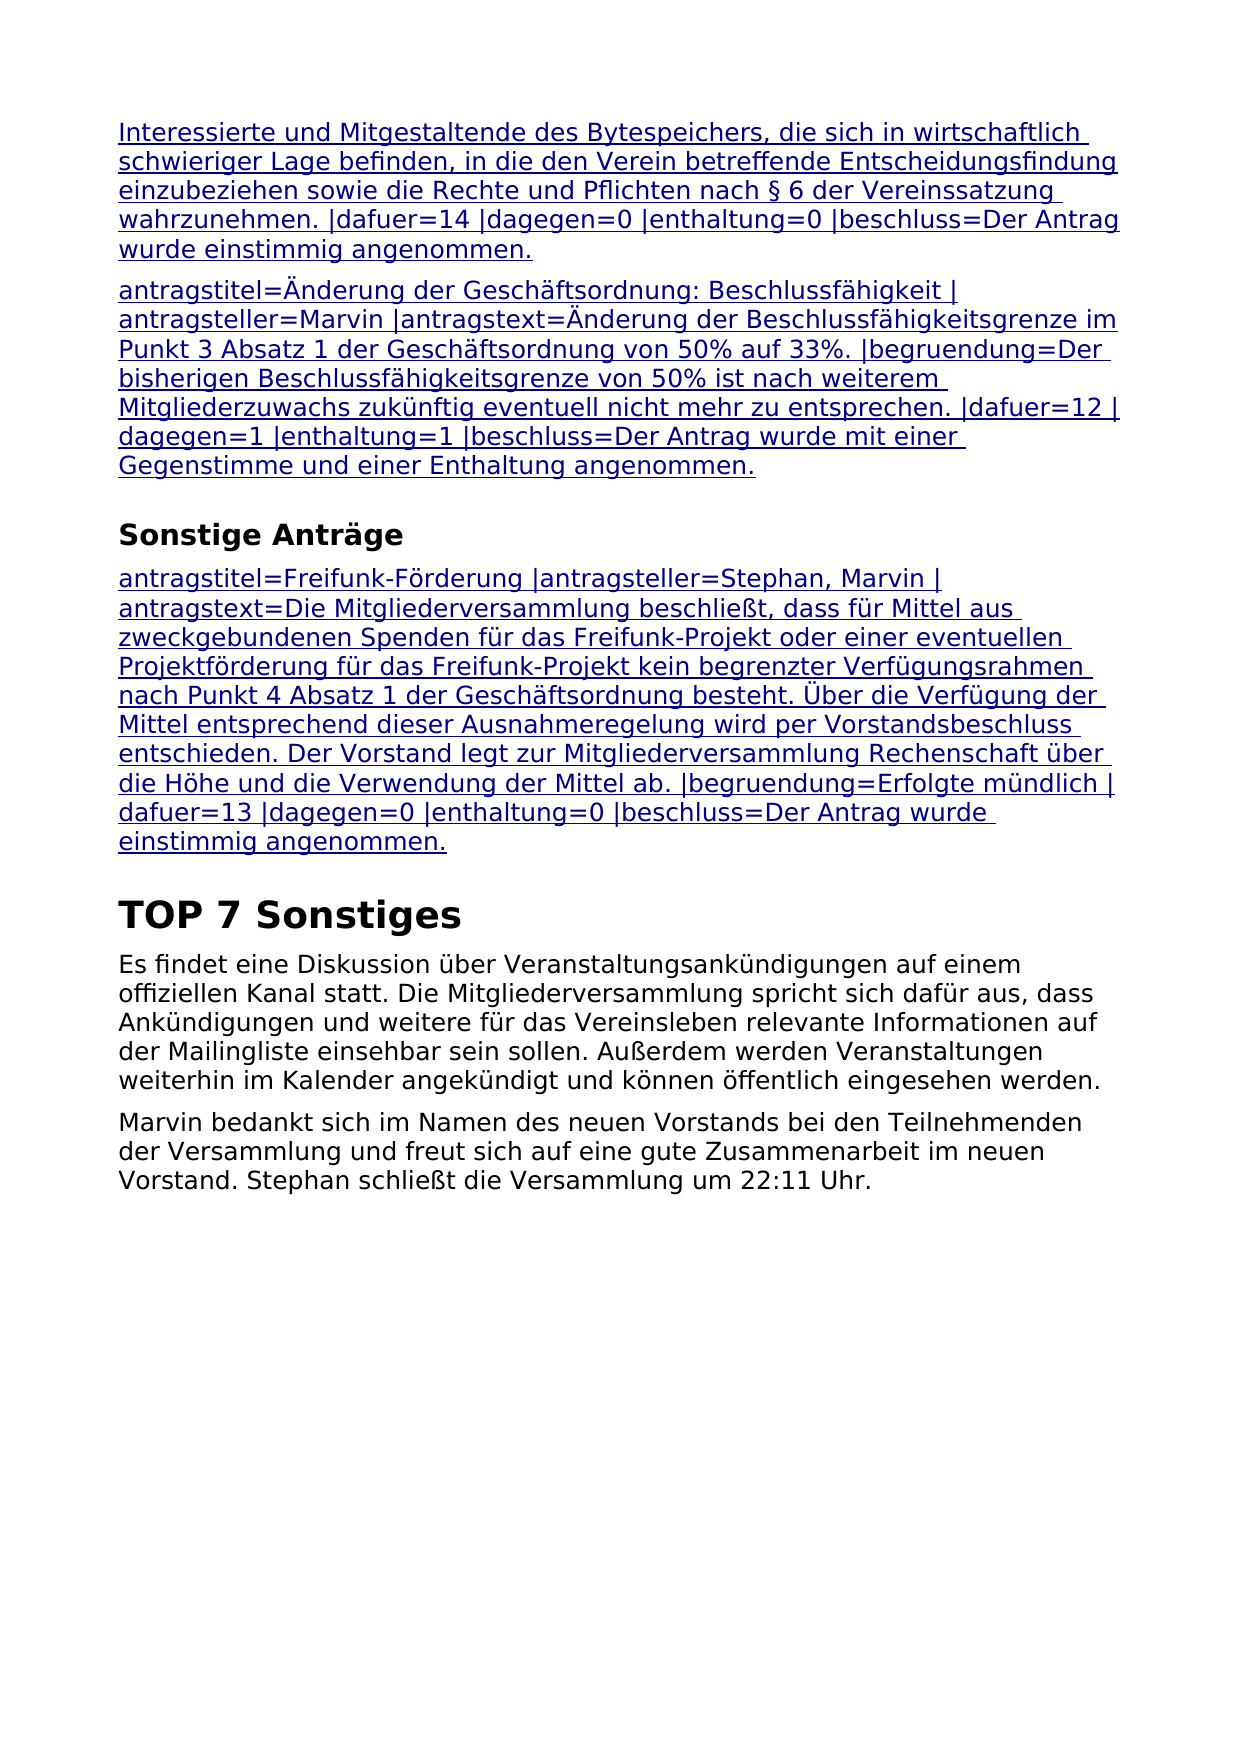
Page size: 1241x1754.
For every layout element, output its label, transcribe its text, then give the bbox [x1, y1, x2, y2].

text antragstitel=Freifunk-Förderung |antragsteller=Stephan, Marvin |antragstext=Die Mitgliederversammlung beschließt, dass für Mittel aus zweckgebundenen Spenden für das Freifunk-Projekt oder einer eventuellen Projektförderung für das Freifunk-Projekt kein begrenzter Verfügungsrahmen nach Punkt 4 Absatz 1 der Geschäftsordnung besteht. Über die Verfügung der Mittel entsprechend dieser Ausnahmeregelung wird per Vorstandsbeschluss entschieden. Der Vorstand legt zur Mitgliederversammlung Rechenschaft über die Höhe und die Verwendung der Mittel ab. |begruendung=Erfolgte mündlich |dafuer=13 |dagegen=0 |enthaltung=0 |beschluss=Der Antrag wurde einstimmig angenommen. [118, 564, 1122, 856]
subtitle Sonstige Anträge [118, 518, 1122, 552]
text antragstitel=Änderung der Geschäftsordnung: Beschlussfähigkeit |antragsteller=Marvin |antragstext=Änderung der Beschlussfähigkeitsgrenze im Punkt 3 Absatz 1 der Geschäftsordnung von 50% auf 33%. |begruendung=Der bisherigen Beschlussfähigkeitsgrenze von 50% ist nach weiterem Mitgliederzuwachs zukünftig eventuell nicht mehr zu entsprechen. |dafuer=12 |dagegen=1 |enthaltung=1 |beschluss=Der Antrag wurde mit einer Gegenstimme und einer Enthaltung angenommen. [118, 276, 1122, 481]
subtitle TOP 7 Sonstiges [118, 894, 1122, 937]
text Marvin bedankt sich im Namen des neuen Vorstands bei den Teilnehmenden der Versammlung und freut sich auf eine gute Zusammenarbeit im neuen Vorstand. Stephan schließt die Versammlung um 22:11 Uhr. [118, 1108, 1122, 1196]
text Es findet eine Diskussion über Veranstaltungsankündigungen auf einem offiziellen Kanal statt. Die Mitgliederversammlung spricht sich dafür aus, dass Ankündigungen und weitere für das Vereinsleben relevante Informationen auf der Mailingliste einsehbar sein sollen. Außerdem werden Veranstaltungen weiterhin im Kalender angekündigt und können öffentlich eingesehen werden. [118, 950, 1122, 1096]
text Interessierte und Mitgestaltende des Bytespeichers, die sich in wirtschaftlich schwieriger Lage befinden, in die den Verein betreffende Entscheidungsfindung einzubeziehen sowie die Rechte und Pflichten nach § 6 der Vereinssatzung wahrzunehmen. |dafuer=14 |dagegen=0 |enthaltung=0 |beschluss=Der Antrag wurde einstimmig angenommen. [118, 118, 1122, 264]
